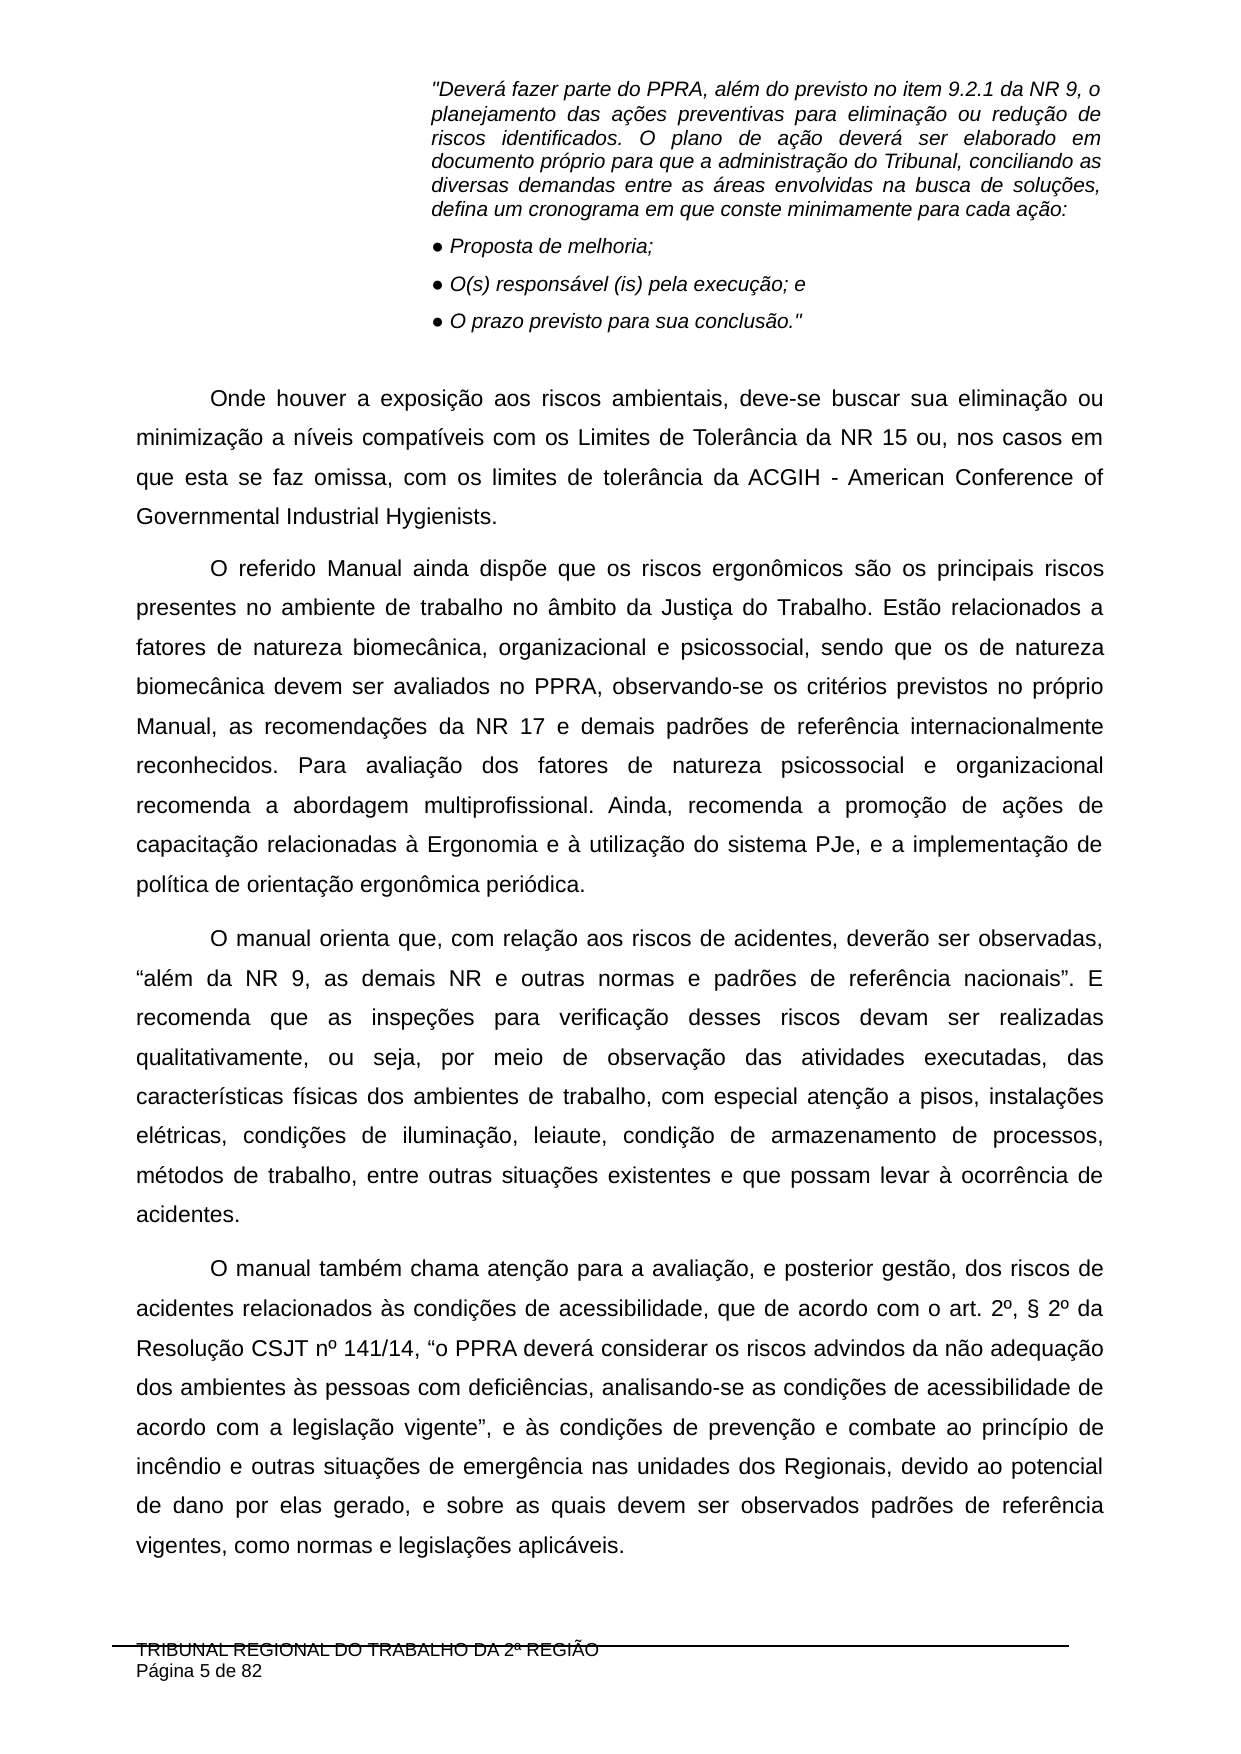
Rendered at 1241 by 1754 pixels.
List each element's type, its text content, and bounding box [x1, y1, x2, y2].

text ● O(s) responsável (is) pela execução; e [136, 271, 1104, 296]
text O manual também chama atenção para a avaliação, e posterior gestão, dos riscos de acidentes relacionados às condições de acessibilidade, que de acordo com o art. 2º, § 2º da Resolução CSJT nº 141/14, “o PPRA deverá considerar os riscos advindos da não adequação dos ambientes às pessoas com deficiências, analisando-se as condições de acessibilidade de acordo com a legislação vigente”, e às condições de prevenção e combate ao princípio de incêndio e outras situações de emergência nas unidades dos Regionais, devido ao potencial de dano por elas gerado, e sobre as quais devem ser observados padrões de referência vigentes, como normas e legislações aplicáveis. [136, 1253, 1104, 1558]
text O referido Manual ainda dispõe que os riscos ergonômicos são os principais riscos presentes no ambiente de trabalho no âmbito da Justiça do Trabalho. Estão relacionados a fatores de natureza biomecânica, organizacional e psicossocial, sendo que os de natureza biomecânica devem ser avaliados no PPRA, observando-se os critérios previstos no próprio Manual, as recomendações da NR 17 e demais padrões de referência internacionalmente reconhecidos. Para avaliação dos fatores de natureza psicossocial e organizacional recomenda a abordagem multiprofissional. Ainda, recomenda a promoção de ações de capacitação relacionadas à Ergonomia e à utilização do sistema PJe, e a implementação de política de orientação ergonômica periódica. [136, 555, 1104, 897]
text "Deverá fazer parte do PPRA, além do previsto no item 9.2.1 da NR 9, o planejamento das ações preventivas para eliminação ou redução de riscos identificados. O plano de ação deverá ser elaborado em documento próprio para que a administração do Tribunal, conciliando as diversas demandas entre as áreas envolvidas na busca de soluções, defina um cronograma em que conste minimamente para cada ação: [431, 75, 1104, 221]
text O manual orienta que, com relação aos riscos de acidentes, deverão ser observadas, “além da NR 9, as demais NR e outras normas e padrões de referência nacionais”. E recomenda que as inspeções para verificação desses riscos devam ser realizadas qualitativamente, ou seja, por meio de observação das atividades executadas, das características físicas dos ambientes de trabalho, com especial atenção a pisos, instalações elétricas, condições de iluminação, leiaute, condição de armazenamento de processos, métodos de trabalho, entre outras situações existentes e que possam levar à ocorrência de acidentes. [136, 923, 1104, 1228]
text ● O prazo previsto para sua conclusão." [136, 308, 1104, 333]
text ● Proposta de melhoria; [136, 233, 1104, 258]
text Onde houver a exposição aos riscos ambientais, deve-se buscar sua eliminação ou minimização a níveis compatíveis com os Limites de Tolerância da NR 15 ou, nos casos em que esta se faz omissa, com os limites de tolerância da ACGIH - American Conference of Governmental Industrial Hygienists. [136, 384, 1104, 529]
